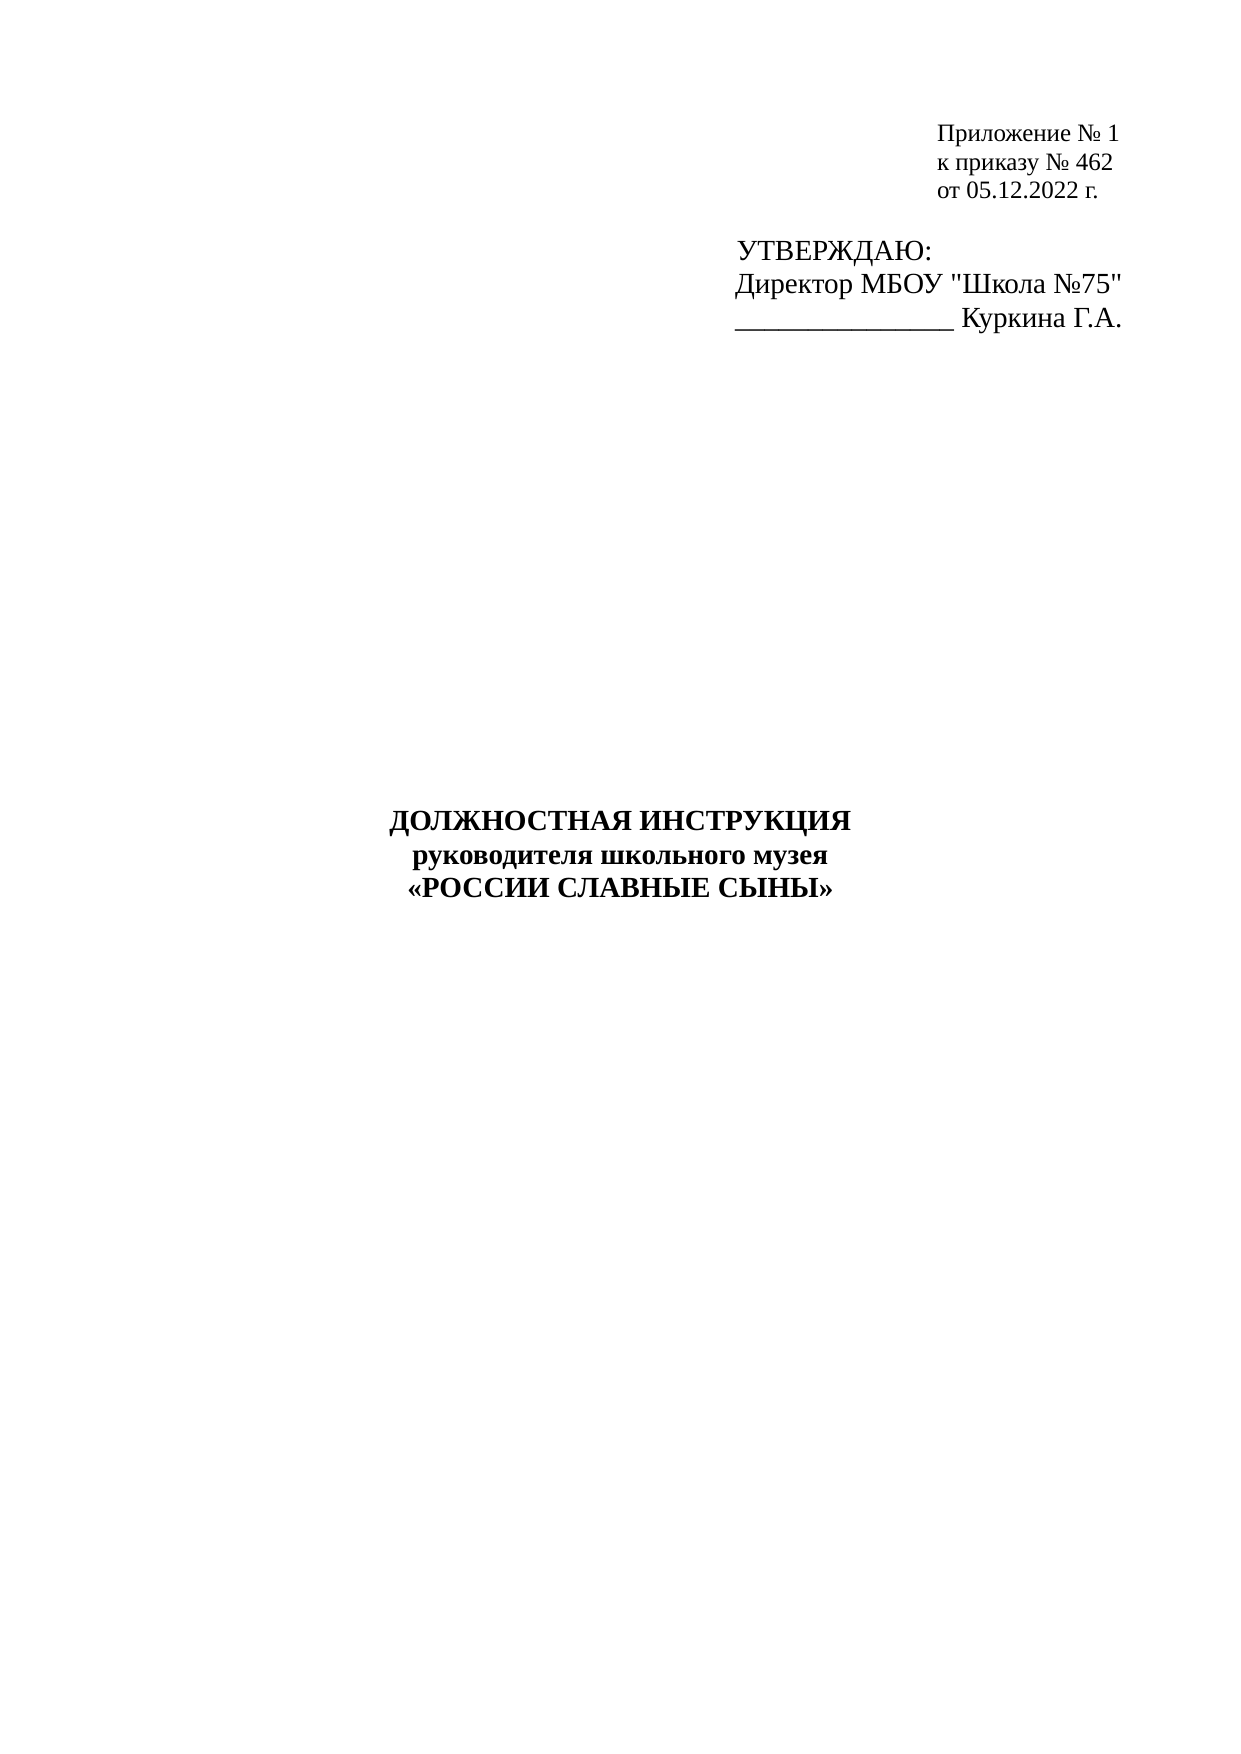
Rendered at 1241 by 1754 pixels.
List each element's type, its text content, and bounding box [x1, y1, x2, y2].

text к приказу № 462 [118, 147, 1122, 176]
text «РОССИИ СЛАВНЫЕ СЫНЫ» [118, 870, 1122, 904]
text Приложение № 1 [118, 118, 1122, 147]
text ДОЛЖНОСТНАЯ ИНСТРУКЦИЯ [118, 803, 1122, 837]
text _______________ Куркина Г.А. [118, 300, 1122, 334]
text Директор МБОУ "Школа №75" [118, 267, 1122, 300]
text УТВЕРЖДАЮ: [591, 233, 1122, 267]
text от 05.12.2022 г. [118, 176, 1122, 204]
text руководителя школьного музея [118, 837, 1122, 870]
